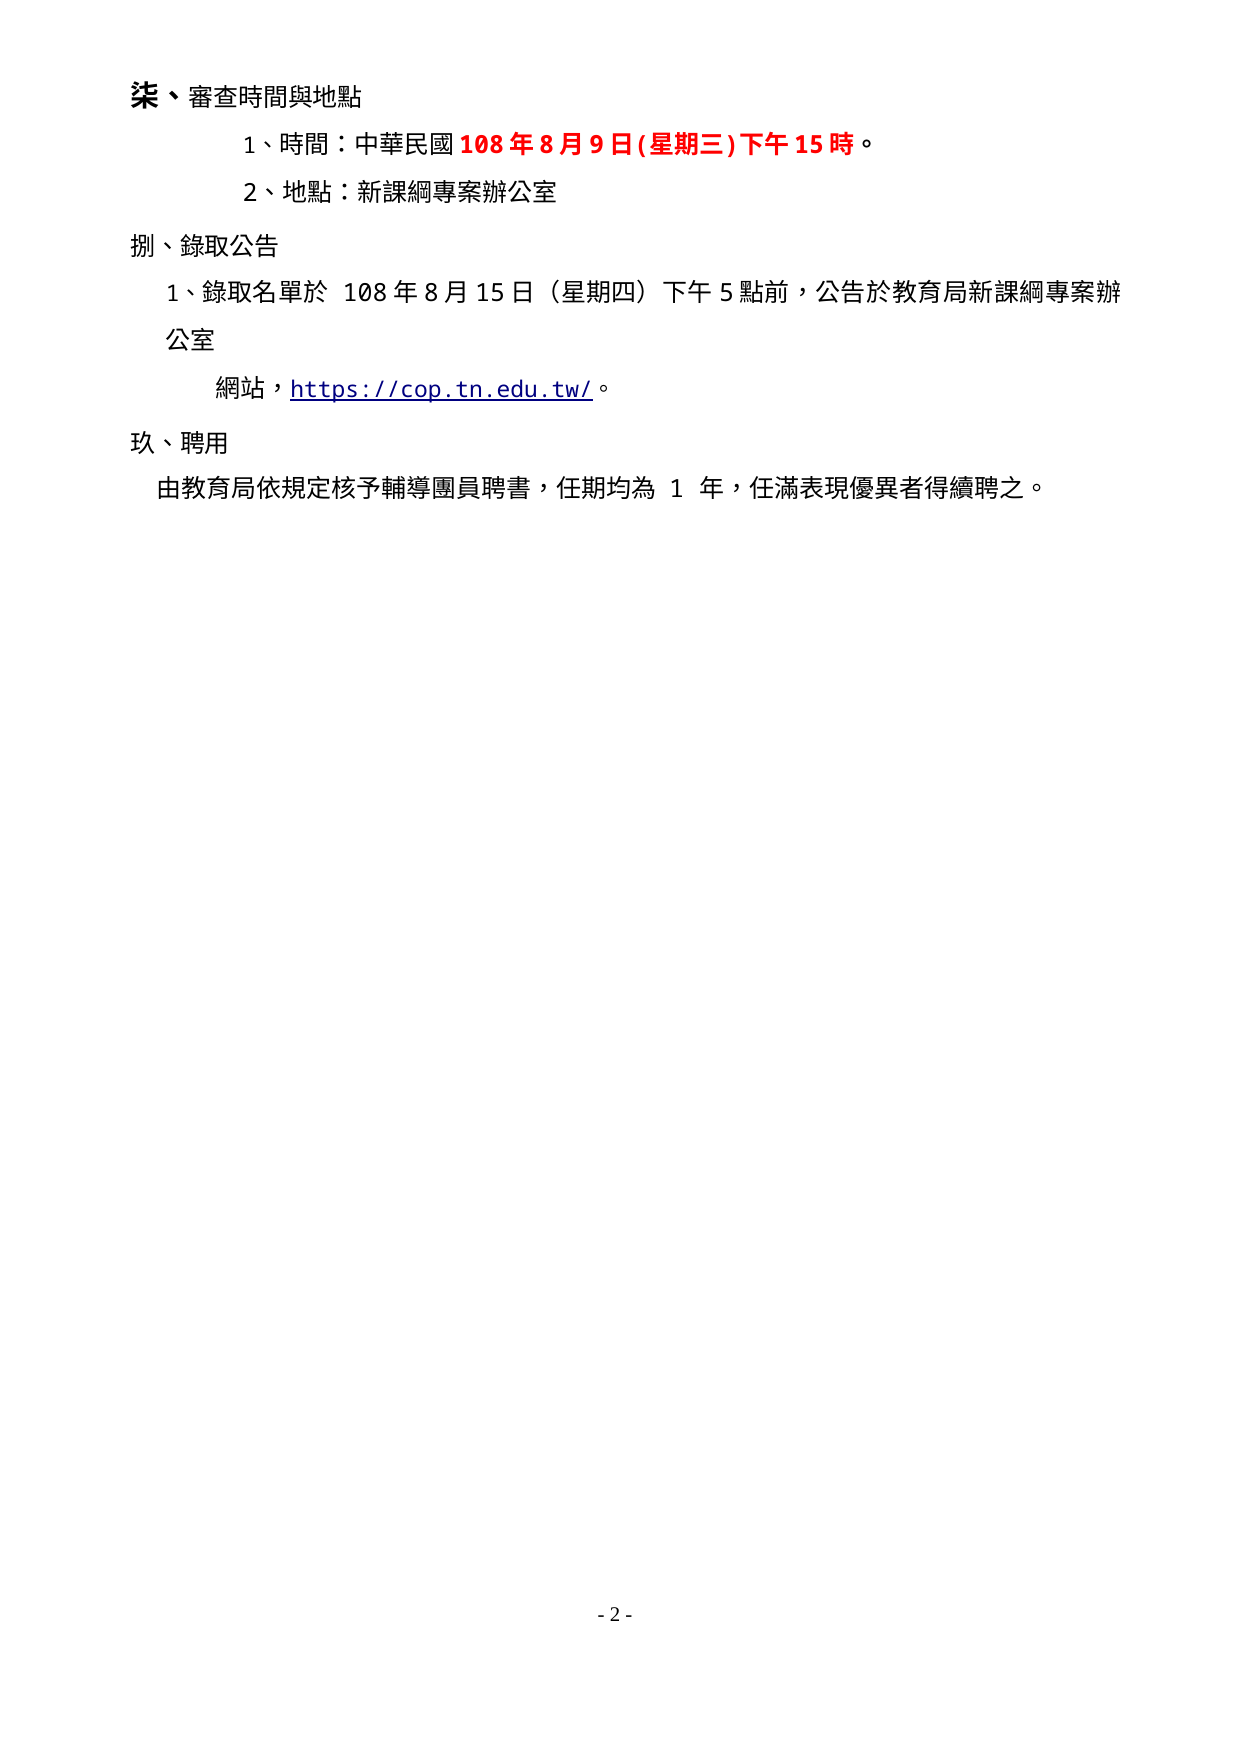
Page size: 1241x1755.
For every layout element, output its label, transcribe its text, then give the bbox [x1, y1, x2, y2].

list 地點：新課綱專案辦公室 [106, 163, 1123, 211]
text 網站，https://cop.tn.edu.tw/。 [166, 359, 1123, 407]
list 錄取公告 [130, 227, 1134, 263]
list 時間：中華民國108年8月9日(星期三)下午15時。 [106, 115, 1123, 163]
list 審查時間與地點 [130, 75, 1134, 115]
list 錄取名單於 108年8月15日（星期四）下午5點前，公告於教育局新課綱專案辦公室 [106, 263, 1123, 359]
text 由教育局依規定核予輔導團員聘書，任期均為 1 年，任滿表現優異者得續聘之。 [106, 459, 1134, 507]
list 聘用 [130, 423, 1134, 459]
